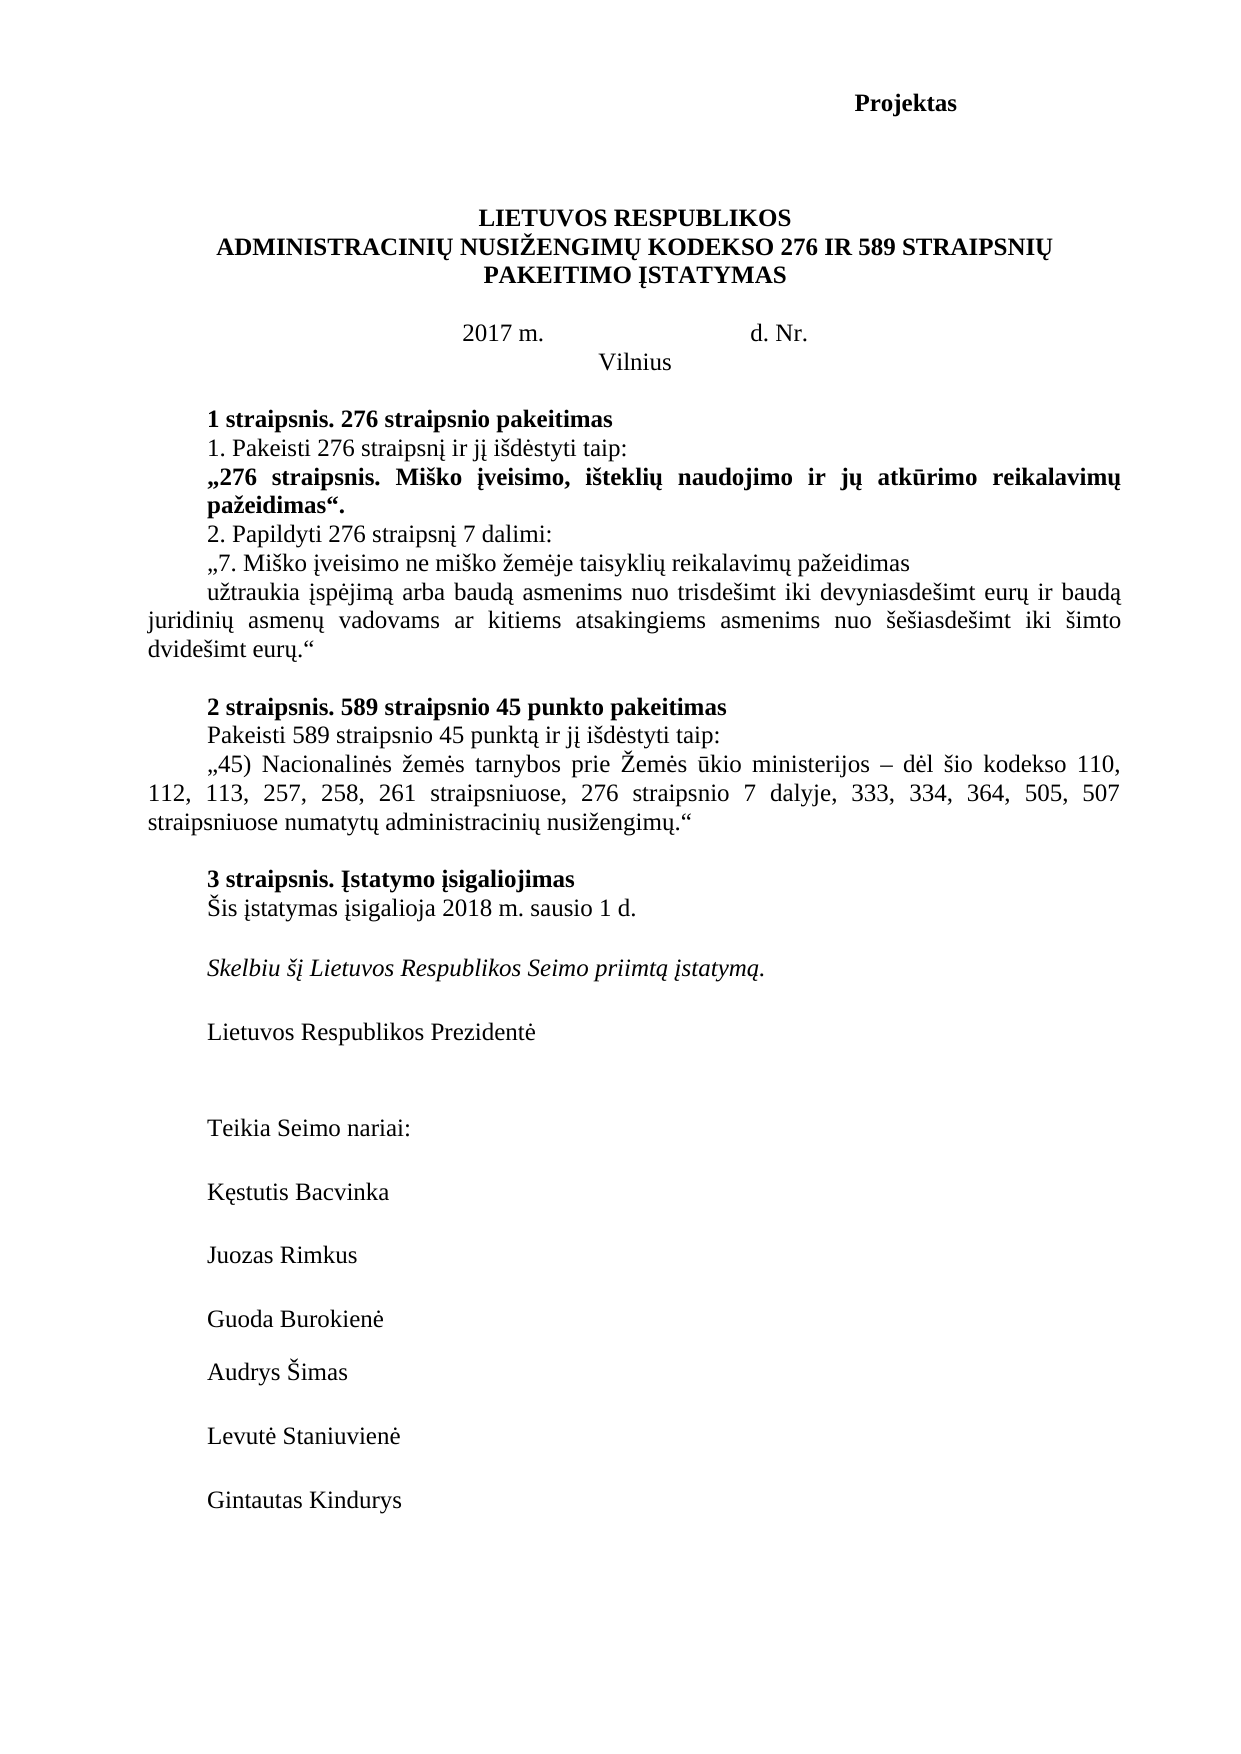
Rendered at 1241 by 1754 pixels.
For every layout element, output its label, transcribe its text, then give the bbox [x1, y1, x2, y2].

text Kęstutis Bacvinka [148, 1177, 1122, 1205]
text 2 straipsnis. 589 straipsnio 45 punkto pakeitimas [148, 692, 1122, 720]
text Projektas [148, 88, 1122, 117]
text „276 straipsnis. Miško įveisimo, išteklių naudojimo ir jų atkūrimo reikalavimų pažeidimas“. [207, 462, 1122, 519]
text Vilnius [148, 347, 1122, 375]
text 2. Papildyti 276 straipsnį 7 dalimi: [207, 519, 1122, 548]
text Levutė Staniuvienė [148, 1421, 1122, 1450]
text Šis įstatymas įsigalioja 2018 m. sausio 1 d. [148, 893, 1122, 922]
text 1. Pakeisti 276 straipsnį ir jį išdėstyti taip: [148, 433, 1122, 462]
text Teikia Seimo nariai: [148, 1113, 1122, 1142]
text 3 straipsnis. Įstatymo įsigaliojimas [148, 864, 1122, 893]
text ADMINISTRACINIŲ NUSIŽENGIMŲ KODEKSO 276 IR 589 STRAIPSNIŲ PAKEITIMO ĮSTATYMAS [148, 232, 1122, 289]
text 1 straipsnis. 276 straipsnio pakeitimas [148, 404, 1122, 433]
text Audrys Šimas [148, 1357, 1122, 1386]
text 2017 m. d. Nr. [148, 318, 1122, 347]
text „7. Miško įveisimo ne miško žemėje taisyklių reikalavimų pažeidimas [148, 548, 1122, 577]
text Skelbiu šį Lietuvos Respublikos Seimo priimtą įstatymą. [148, 953, 1122, 982]
text Lietuvos Respublikos Prezidentė [148, 1017, 1122, 1046]
text Guoda Burokienė [148, 1304, 1122, 1333]
text užtraukia įspėjimą arba baudą asmenims nuo trisdešimt iki devyniasdešimt eurų ir baudą juridinių asmenų vadovams ar kitiems atsakingiems asmenims nuo šešiasdešimt iki šimto dvidešimt eurų.“ [148, 577, 1122, 663]
text Juozas Rimkus [148, 1240, 1122, 1269]
text LIETUVOS RESPUBLIKOS [148, 203, 1122, 232]
text Pakeisti 589 straipsnio 45 punktą ir jį išdėstyti taip: [148, 720, 1122, 749]
text Gintautas Kindurys [148, 1485, 1122, 1513]
text „45) Nacionalinės žemės tarnybos prie Žemės ūkio ministerijos – dėl šio kodekso 110, 112, 113, 257, 258, 261 straipsniuose, 276 straipsnio 7 dalyje, 333, 334, 364, 505, 507 straipsniuose numatytų administracinių nusižengimų.“ [148, 749, 1122, 835]
